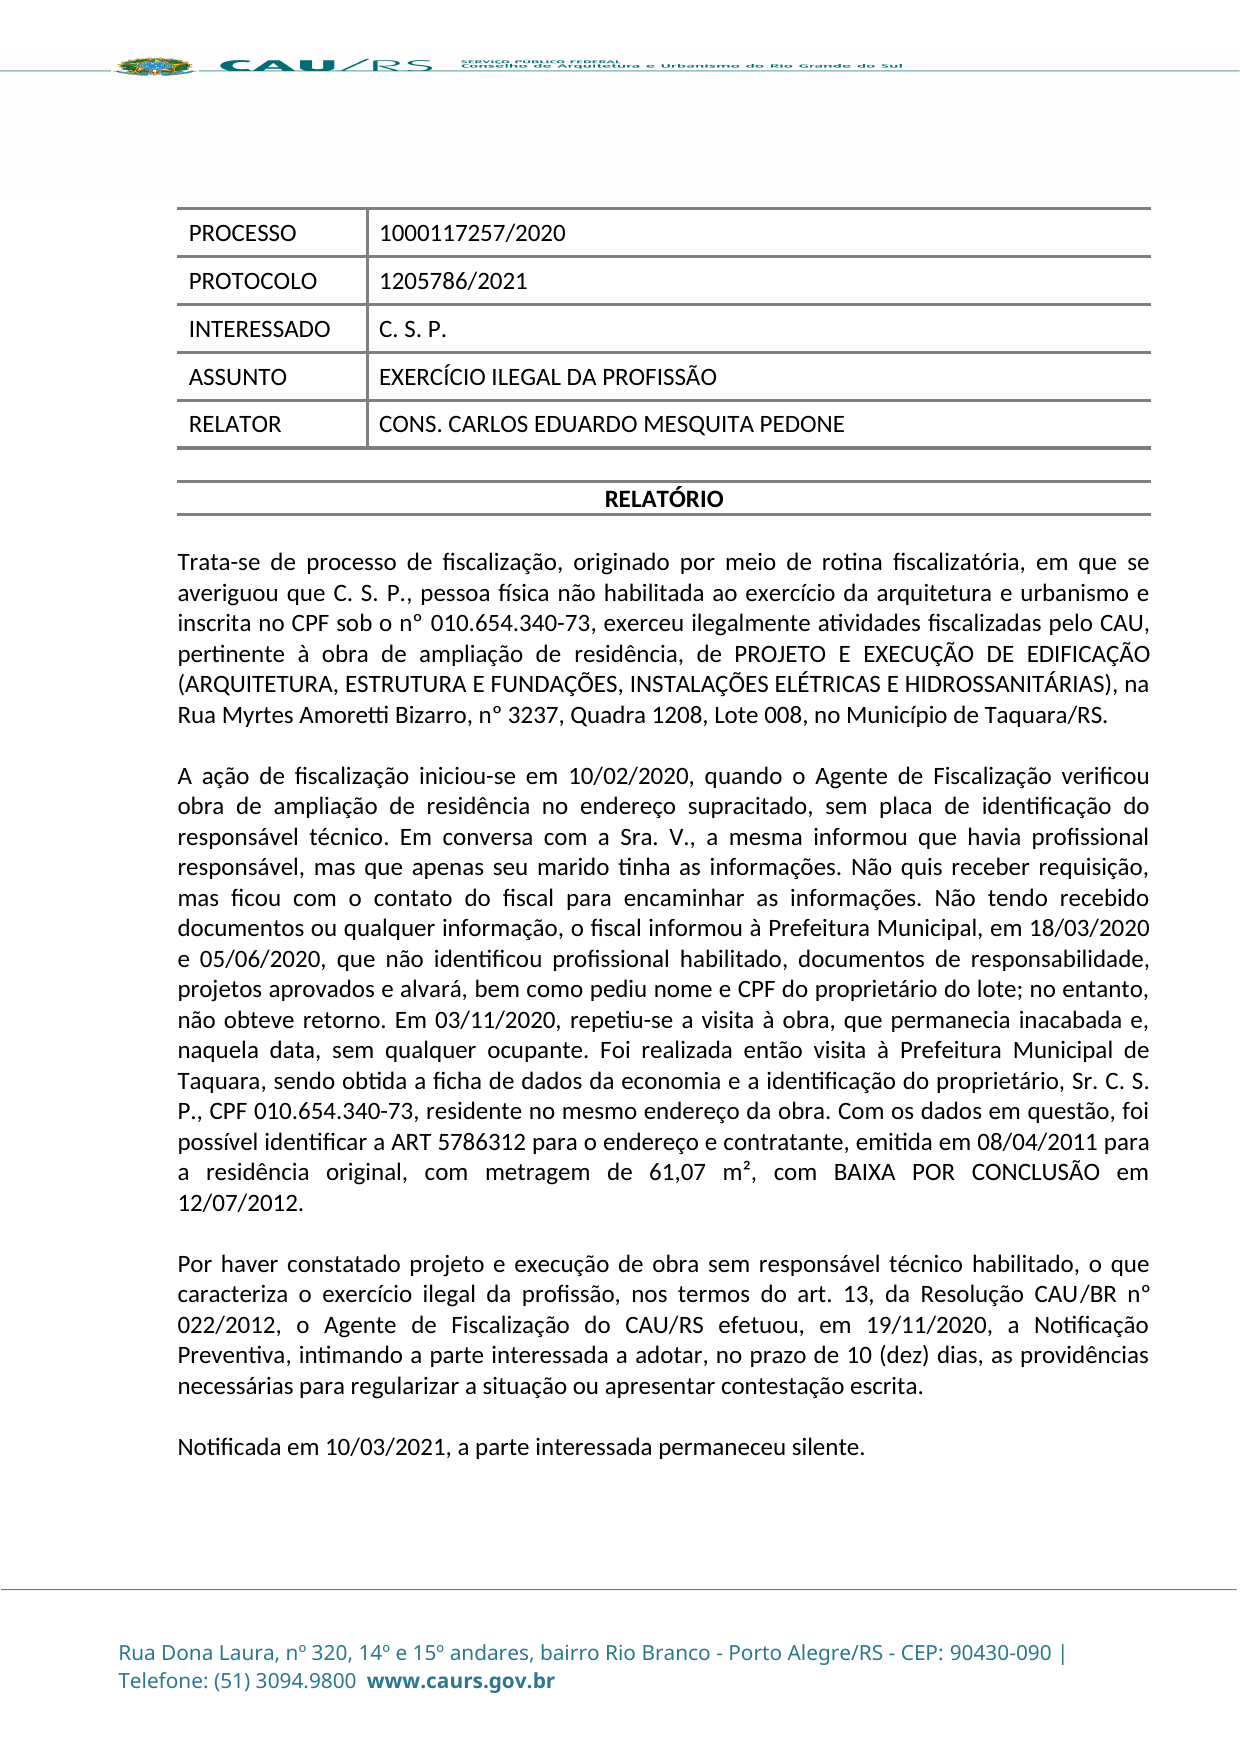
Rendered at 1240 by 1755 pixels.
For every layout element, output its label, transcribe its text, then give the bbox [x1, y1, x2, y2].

text Trata-se de processo de fiscalização, originado por meio de rotina fiscalizatória, em que se averiguou que C. S. P., pessoa física não habilitada ao exercício da arquitetura e urbanismo e inscrita no CPF sob o nº 010.654.340-73, exerceu ilegalmente atividades fiscalizadas pelo CAU, pertinente à obra de ampliação de residência, de PROJETO E EXECUÇÃO DE EDIFICAÇÃO (ARQUITETURA, ESTRUTURA E FUNDAÇÕES, INSTALAÇÕES ELÉTRICAS E HIDROSSANITÁRIAS), na Rua Myrtes Amoretti Bizarro, nº 3237, Quadra 1208, Lote 008, no Município de Taquara/RS. [177, 546, 1151, 729]
table_cell RELATOR [177, 402, 366, 446]
table_cell ASSUNTO [177, 354, 366, 398]
table_cell PROTOCOLO [177, 258, 366, 303]
text A ação de fiscalização iniciou-se em 10/02/2020, quando o Agente de Fiscalização verificou obra de ampliação de residência no endereço supracitado, sem placa de identificação do responsável técnico. Em conversa com a Sra. V., a mesma informou que havia profissional responsável, mas que apenas seu marido tinha as informações. Não quis receber requisição, mas ficou com o contato do fiscal para encaminhar as informações. Não tendo recebido documentos ou qualquer informação, o fiscal informou à Prefeitura Municipal, em 18/03/2020 e 05/06/2020, que não identificou profissional habilitado, documentos de responsabilidade, projetos aprovados e alvará, bem como pediu nome e CPF do proprietário do lote; no entanto, não obteve retorno. Em 03/11/2020, repetiu-se a visita à obra, que permanecia inacabada e, naquela data, sem qualquer ocupante. Foi realizada então visita à Prefeitura Municipal de Taquara, sendo obtida a ficha de dados da economia e a identificação do proprietário, Sr. C. S. P., CPF 010.654.340-73, residente no mesmo endereço da obra. Com os dados em questão, foi possível identificar a ART 5786312 para o endereço e contratante, emitida em 08/04/2011 para a residência original, com metragem de 61,07 m², com BAIXA POR CONCLUSÃO em 12/07/2012. [177, 760, 1151, 1218]
table_header RELATÓRIO [177, 483, 1151, 512]
table_header PROCESSO [177, 210, 366, 255]
table_cell CONS. CARLOS EDUARDO MESQUITA PEDONE [369, 402, 1151, 446]
table_cell 1205786/2021 [369, 258, 1151, 303]
text Por haver constatado projeto e execução de obra sem responsável técnico habilitado, o que caracteriza o exercício ilegal da profissão, nos termos do art. 13, da Resolução CAU/BR nº 022/2012, o Agente de Fiscalização do CAU/RS efetuou, em 19/11/2020, a Notificação Preventiva, intimando a parte interessada a adotar, no prazo de 10 (dez) dias, as providências necessárias para regularizar a situação ou apresentar contestação escrita. [177, 1248, 1151, 1401]
table_header 1000117257/2020 [369, 210, 1151, 255]
table_cell EXERCÍCIO ILEGAL DA PROFISSÃO [369, 354, 1151, 398]
text Notificada em 10/03/2021, a parte interessada permaneceu silente. [177, 1431, 1151, 1462]
table_cell INTERESSADO [177, 306, 366, 351]
table_cell C. S. P. [369, 306, 1151, 351]
